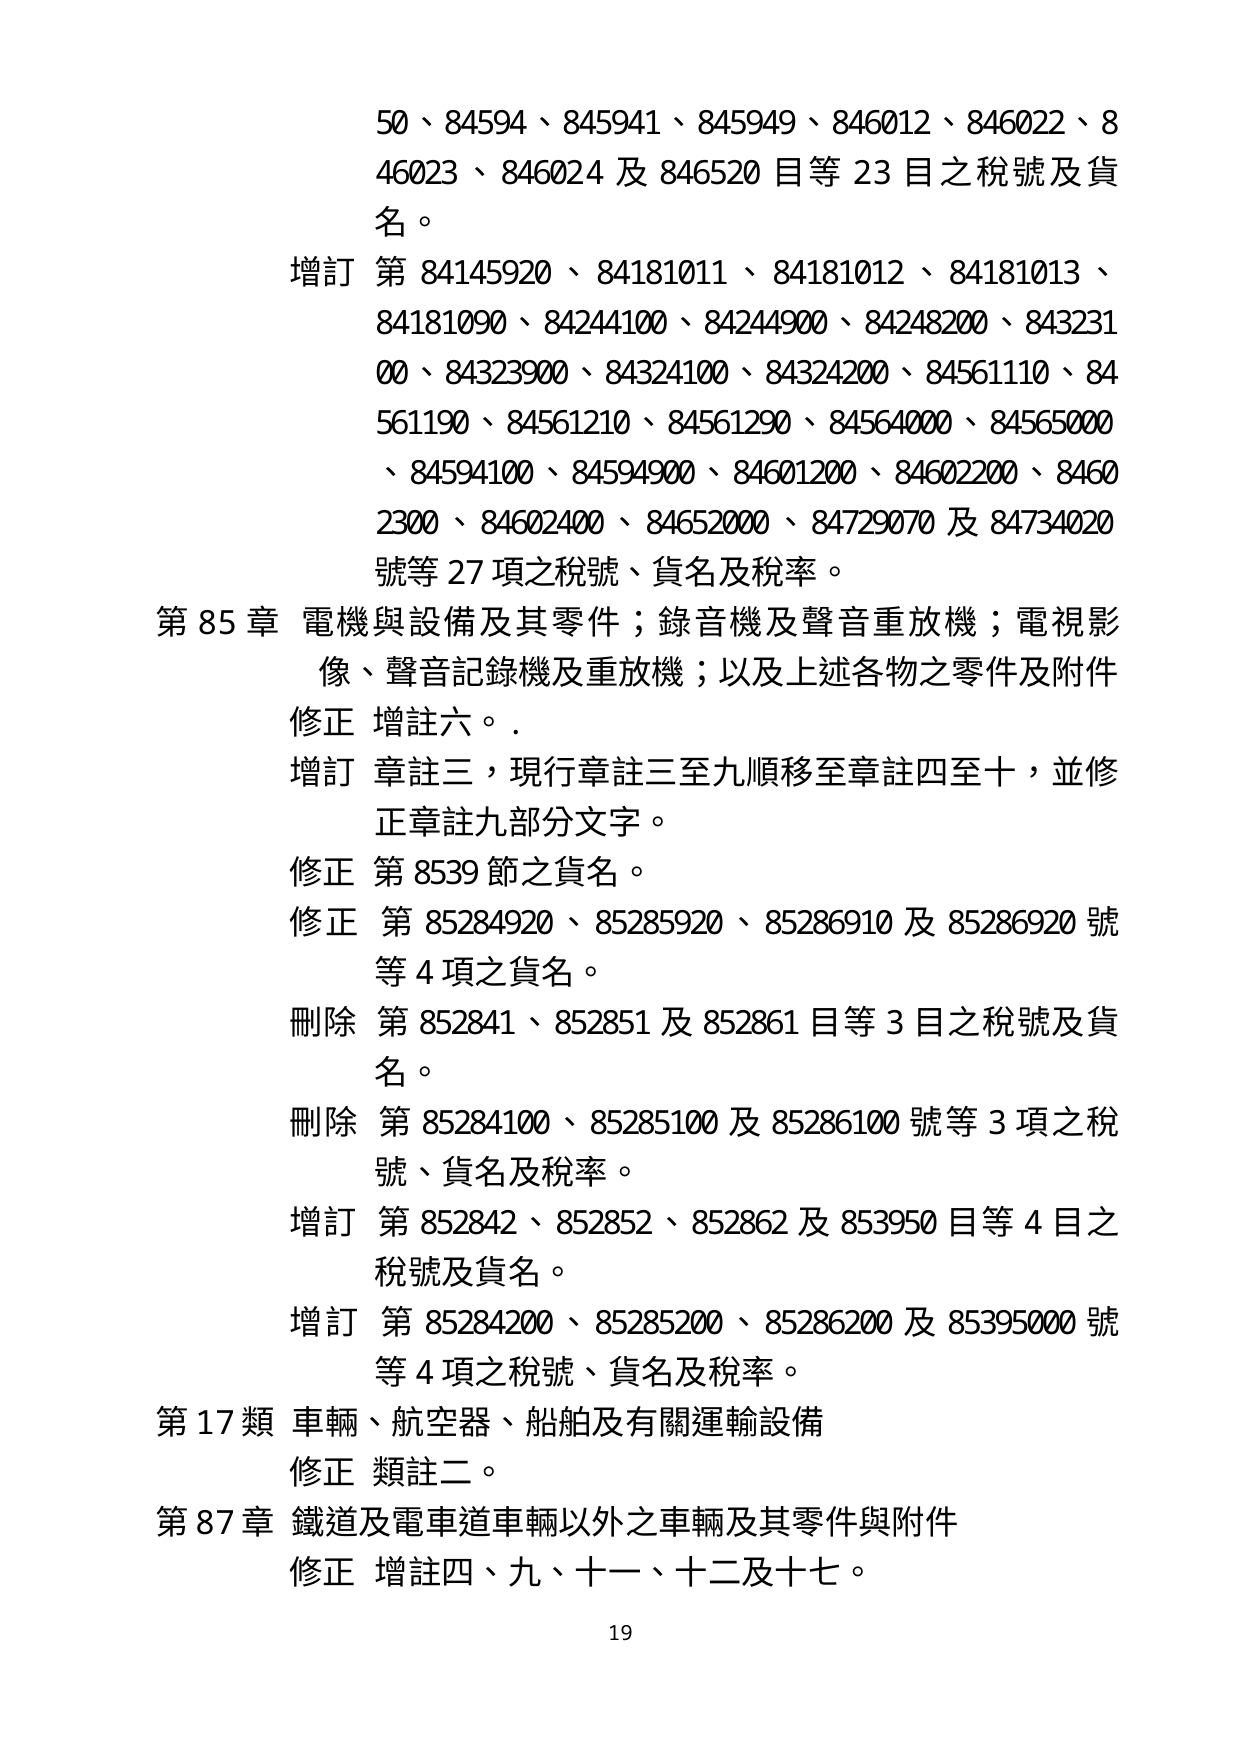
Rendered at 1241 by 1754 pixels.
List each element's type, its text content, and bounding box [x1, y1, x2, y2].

text 增訂 第85284200、85285200、85286200及85395000號等4項之稅號、貨名及稅率。 [289, 1294, 1120, 1394]
text 增訂 第84145920、84181011、84181012、84181013、 84181090、84244100、84244900、84248200、84323100、84323900、84324100、84324200、84561110、84561190、84561210、84561290、84564000、84565000、84594100、84594900、84601200、84602200、84602300、84602400、84652000、84729070及84734020號等27項之稅號、貨名及稅率。 [289, 244, 1120, 594]
text 增訂 第852842、852852、852862及853950目等4目之稅號及貨名。 [289, 1194, 1120, 1294]
text 第87章 鐵道及電車道車輛以外之車輛及其零件與附件 [155, 1494, 1120, 1544]
text 修正 增註四、九、十一、十二及十七。 [289, 1544, 1120, 1594]
text 修正 第8539節之貨名。 [289, 844, 1120, 894]
text 第17類 車輛、航空器、船舶及有關運輸設備 [155, 1394, 1120, 1444]
text 刪除 第852841、852851及852861目等3目之稅號及貨名。 [289, 994, 1120, 1094]
text 修正 增註六。. [289, 694, 1120, 744]
text 修正 類註二。 [289, 1444, 1120, 1494]
text 增訂 章註三，現行章註三至九順移至章註四至十，並修正章註九部分文字。 [289, 744, 1120, 844]
text 修正 第85284920、85285920、85286910及85286920號等4項之貨名。 [289, 894, 1120, 994]
text 50、84594、845941、845949、846012、846022、846023、846024及846520目等23目之稅號及貨名。 [289, 94, 1120, 244]
text 刪除 第85284100、85285100及85286100號等3項之稅號、貨名及稅率。 [289, 1094, 1120, 1194]
text 第85章 電機與設備及其零件；錄音機及聲音重放機；電視影像、聲音記錄機及重放機；以及上述各物之零件及附件 [155, 594, 1120, 694]
